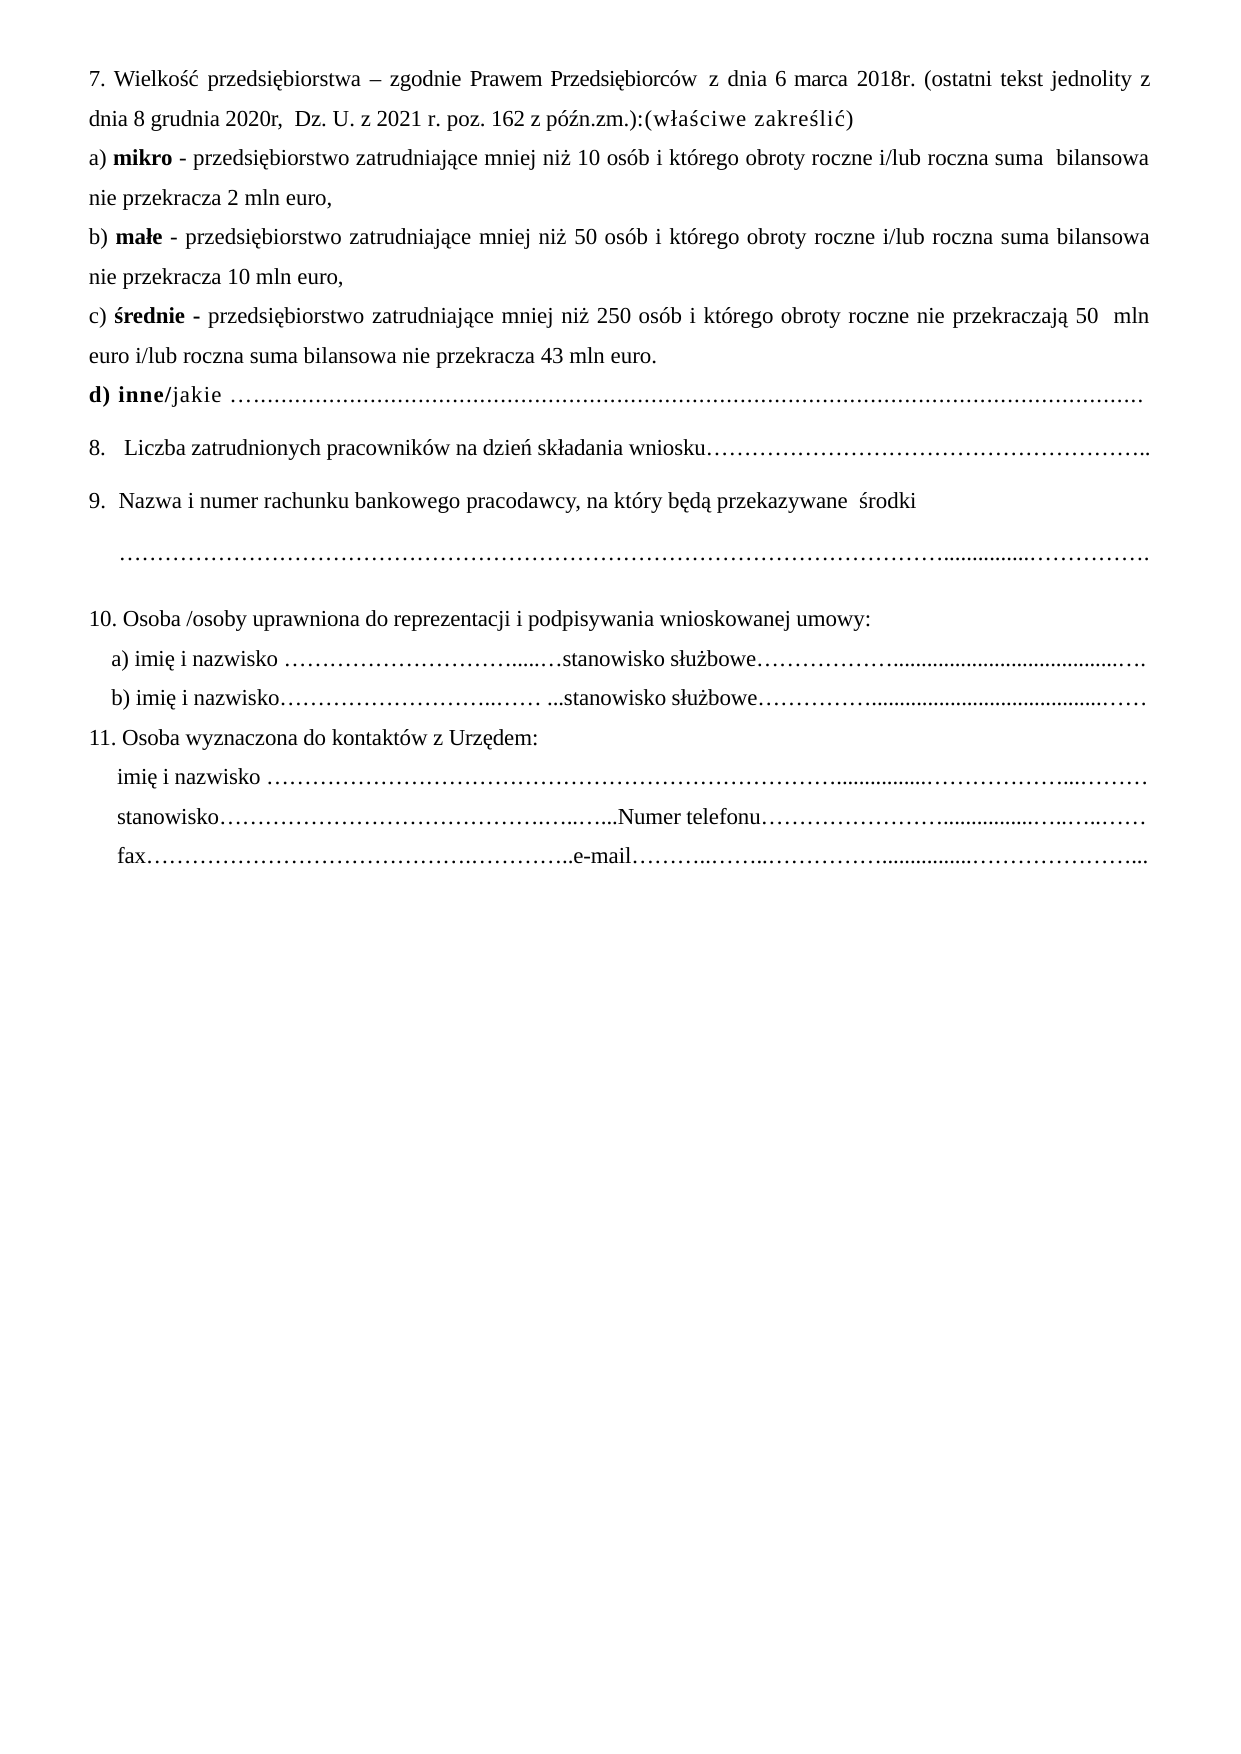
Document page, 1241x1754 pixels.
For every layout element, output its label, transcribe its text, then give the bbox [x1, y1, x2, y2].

text imię i nazwisko …………………………………………………………………................………………...……… [89, 763, 1152, 789]
text fax…………………………………….…………..e-mail………..……..……………................…………………... [89, 842, 1152, 868]
text 7. Wielkość przedsiębiorstwa – zgodnie Prawem Przedsiębiorców z dnia 6 marca 2018r. (ostatni tekst jednolity z dnia 8 grudnia 2020r, Dz. U. z 2021 r. poz. 162 z późn.zm.):(właściwe zakreślić) [89, 66, 1152, 131]
text c) średnie - przedsiębiorstwo zatrudniające mniej niż 250 osób i którego obroty roczne nie przekraczają 50 mln euro i/lub roczna suma bilansowa nie przekracza 43 mln euro. [89, 302, 1152, 368]
text d) inne/jakie ….................................................................................................................................. [89, 381, 1152, 408]
text a) mikro - przedsiębiorstwo zatrudniające mniej niż 10 osób i którego obroty roczne i/lub roczna suma bilansowa nie przekracza 2 mln euro, [89, 144, 1152, 210]
text b) imię i nazwisko………………………..…… ...stanowisko służbowe…………….........................................…… [89, 684, 1152, 711]
text 10. Osoba /osoby uprawniona do reprezentacji i podpisywania wnioskowanej umowy: [89, 605, 1152, 632]
text b) małe - przedsiębiorstwo zatrudniające mniej niż 50 osób i którego obroty roczne i/lub roczna suma bilansowa nie przekracza 10 mln euro, [89, 223, 1152, 289]
list Liczba zatrudnionych pracowników na dzień składania wniosku………………………………………………….. [89, 434, 1152, 460]
text stanowisko…………………………………….…..…...Numer telefonu……………………................…..…..…… [89, 803, 1152, 829]
list Nazwa i numer rachunku bankowego pracodawcy, na który będą przekazywane środki [89, 487, 1152, 513]
text 11. Osoba wyznaczona do kontaktów z Urzędem: [89, 724, 1152, 750]
list ………………………………………………………………………………………………...............……………. [118, 539, 1152, 566]
text a) imię i nazwisko ………………………….....…stanowisko służbowe………………........................................…. [89, 645, 1152, 671]
